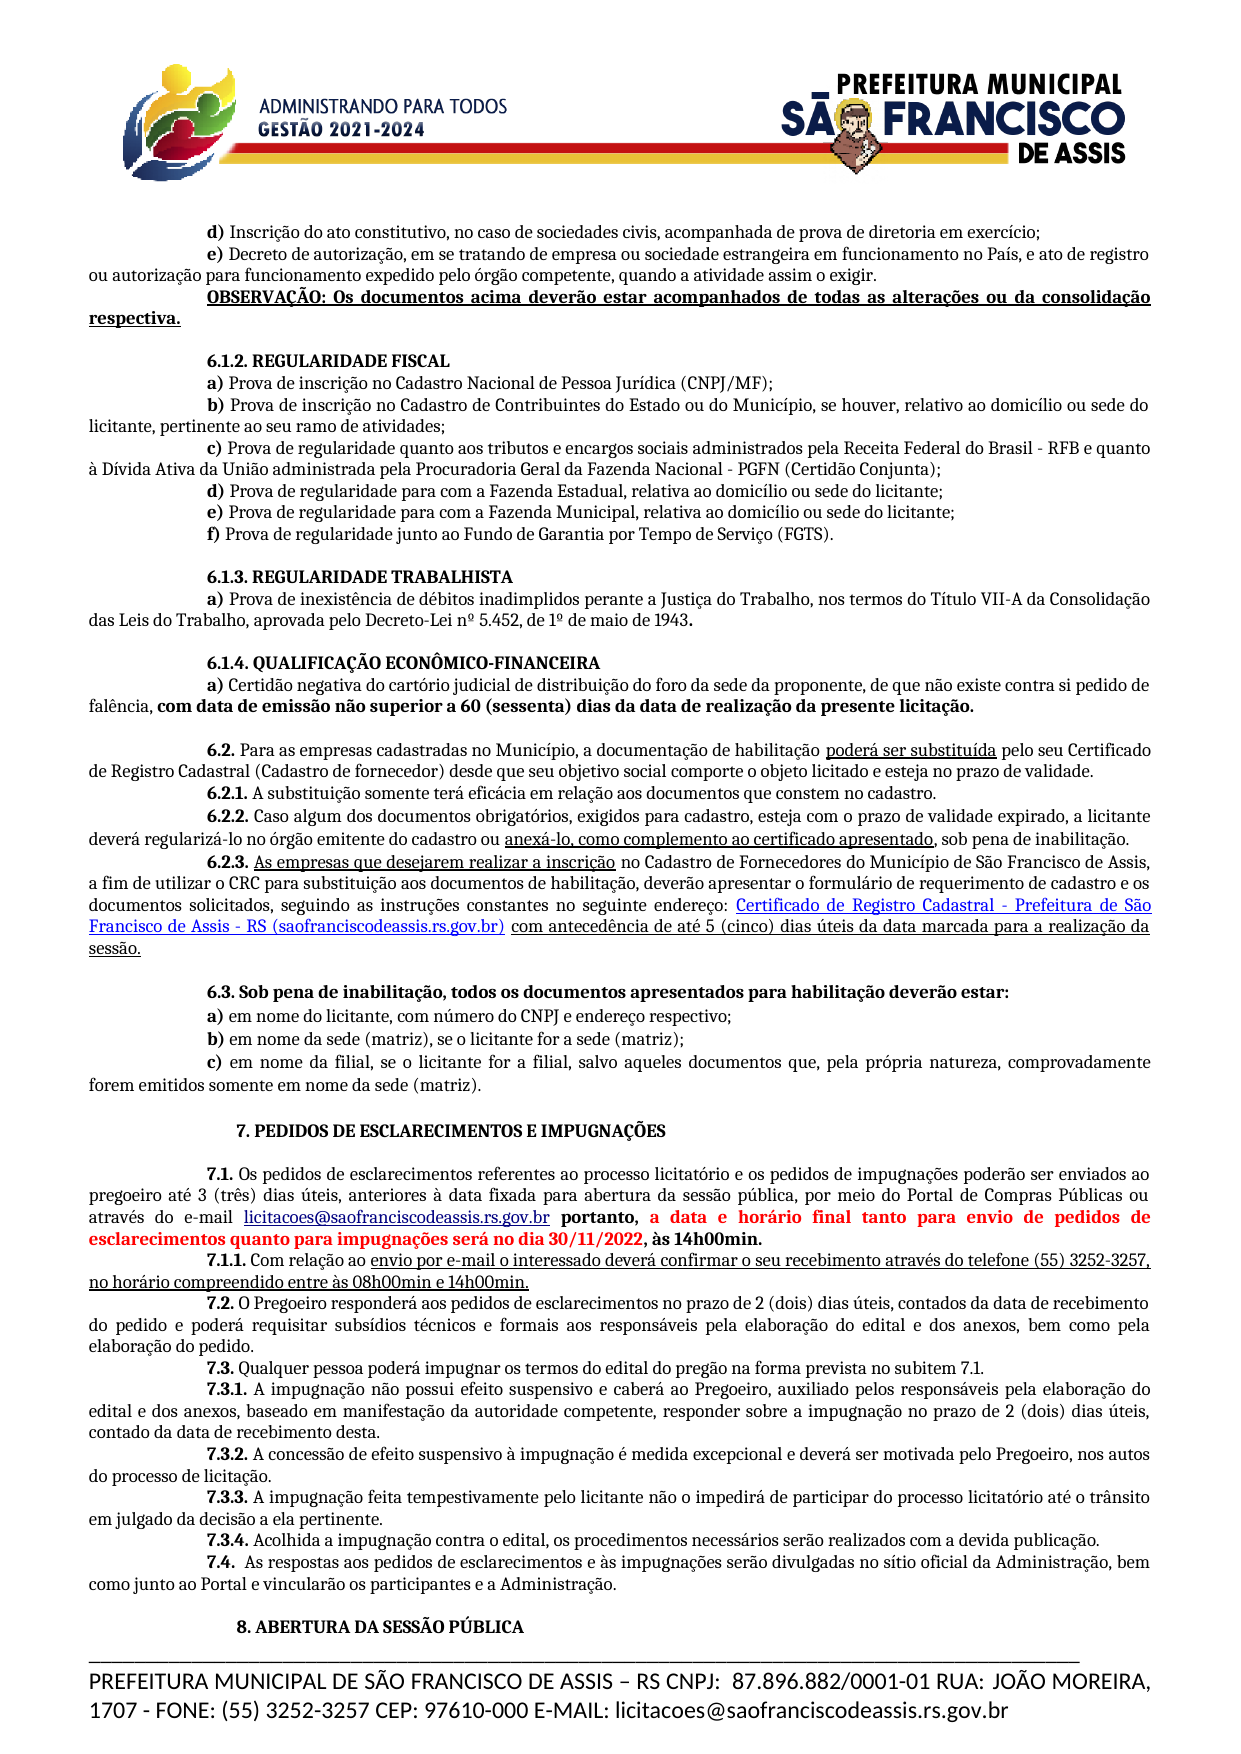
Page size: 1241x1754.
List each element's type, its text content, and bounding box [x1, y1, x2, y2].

text d) Inscrição do ato constitutivo, no caso de sociedades civis, acompanhada de prova de diretoria em exercício; [89, 222, 1152, 243]
text OBSERVAÇÃO: Os documentos acima deverão estar acompanhados de todas as alterações ou da consolidação respectiva. [89, 286, 1152, 329]
text 6.3. Sob pena de inabilitação, todos os documentos apresentados para habilitação deverão estar: [89, 982, 1152, 1004]
text c) Prova de regularidade quanto aos tributos e encargos sociais administrados pela Receita Federal do Brasil - RFB e quanto à Dívida Ativa da União administrada pela Procuradoria Geral da Fazenda Nacional - PGFN (Certidão Conjunta); [89, 437, 1152, 480]
text 7.3.2. A concessão de efeito suspensivo à impugnação é medida excepcional e deverá ser motivada pelo Pregoeiro, nos autos do processo de licitação. [89, 1444, 1152, 1487]
text d) Prova de regularidade para com a Fazenda Estadual, relativa ao domicílio ou sede do licitante; [89, 480, 1152, 502]
text 6.2.3. As empresas que desejarem realizar a inscrição no Cadastro de Fornecedores do Município de São Francisco de Assis, a fim de utilizar o CRC para substituição aos documentos de habilitação, deverão apresentar o formulário de requerimento de cadastro e os documentos solicitados, seguindo as instruções constantes no seguinte endereço: Certificado de Registro Cadastral - Prefeitura de São Francisco de Assis - RS (saofranciscodeassis.rs.gov.br) com antecedência de até 5 (cinco) dias úteis da data marcada para a realização da sessão. [89, 851, 1152, 959]
text 6.1.3. REGULARIDADE TRABALHISTA [89, 567, 1152, 588]
text 8. ABERTURA DA SESSÃO PÚBLICA [89, 1616, 1152, 1638]
text 6.2.2. Caso algum dos documentos obrigatórios, exigidos para cadastro, esteja com o prazo de validade expirado, a licitante deverá regularizá-lo no órgão emitente do cadastro ou anexá-lo, como complemento ao certificado apresentado, sob pena de inabilitação. [89, 805, 1152, 850]
text 6.2.1. A substituição somente terá eficácia em relação aos documentos que constem no cadastro. [89, 782, 1152, 804]
text 7.2. O Pregoeiro responderá aos pedidos de esclarecimentos no prazo de 2 (dois) dias úteis, contados da data de recebimento do pedido e poderá requisitar subsídios técnicos e formais aos responsáveis pela elaboração do edital e dos anexos, bem como pela elaboração do pedido. [89, 1293, 1152, 1357]
text c) em nome da filial, se o licitante for a filial, salvo aqueles documentos que, pela própria natureza, comprovadamente forem emitidos somente em nome da sede (matriz). [89, 1051, 1152, 1096]
text e) Decreto de autorização, em se tratando de empresa ou sociedade estrangeira em funcionamento no País, e ato de registro ou autorização para funcionamento expedido pelo órgão competente, quando a atividade assim o exigir. [89, 243, 1152, 286]
text 7.3.1. A impugnação não possui efeito suspensivo e caberá ao Pregoeiro, auxiliado pelos responsáveis pela elaboração do edital e dos anexos, baseado em manifestação da autoridade competente, responder sobre a impugnação no prazo de 2 (dois) dias úteis, contado da data de recebimento desta. [89, 1379, 1152, 1444]
text a) Prova de inexistência de débitos inadimplidos perante a Justiça do Trabalho, nos termos do Título VII-A da Consolidação das Leis do Trabalho, aprovada pelo Decreto-Lei nº 5.452, de 1º de maio de 1943. [89, 588, 1152, 631]
text 7.1.1. Com relação ao envio por e-mail o interessado deverá confirmar o seu recebimento através do telefone (55) 3252-3257, no horário compreendido entre às 08h00min e 14h00min. [89, 1249, 1152, 1293]
text 6.1.2. REGULARIDADE FISCAL [89, 351, 1152, 372]
text 7.1. Os pedidos de esclarecimentos referentes ao processo licitatório e os pedidos de impugnações poderão ser enviados ao pregoeiro até 3 (três) dias úteis, anteriores à data fixada para abertura da sessão pública, por meio do Portal de Compras Públicas ou através do e-mail licitacoes@saofranciscodeassis.rs.gov.br portanto, a data e horário final tanto para envio de pedidos de esclarecimentos quanto para impugnações será no dia 30/11/2022, às 14h00min. [89, 1163, 1152, 1249]
text 6.1.4. QUALIFICAÇÃO ECONÔMICO-FINANCEIRA [89, 653, 1152, 674]
text 7. PEDIDOS DE ESCLARECIMENTOS E IMPUGNAÇÕES [89, 1120, 1152, 1142]
text 7.3.4. Acolhida a impugnação contra o edital, os procedimentos necessários serão realizados com a devida publicação. [89, 1530, 1152, 1551]
text e) Prova de regularidade para com a Fazenda Municipal, relativa ao domicílio ou sede do licitante; [89, 502, 1152, 523]
text b) em nome da sede (matriz), se o licitante for a sede (matriz); [89, 1028, 1152, 1050]
text a) Certidão negativa do cartório judicial de distribuição do foro da sede da proponente, de que não existe contra si pedido de falência, com data de emissão não superior a 60 (sessenta) dias da data de realização da presente licitação. [89, 674, 1152, 717]
text b) Prova de inscrição no Cadastro de Contribuintes do Estado ou do Município, se houver, relativo ao domicílio ou sede do licitante, pertinente ao seu ramo de atividades; [89, 394, 1152, 437]
text a) Prova de inscrição no Cadastro Nacional de Pessoa Jurídica (CNPJ/MF); [89, 372, 1152, 394]
text f) Prova de regularidade junto ao Fundo de Garantia por Tempo de Serviço (FGTS). [89, 523, 1152, 545]
text 7.3.3. A impugnação feita tempestivamente pelo licitante não o impedirá de participar do processo licitatório até o trânsito em julgado da decisão a ela pertinente. [89, 1487, 1152, 1530]
text a) em nome do licitante, com número do CNPJ e endereço respectivo; [89, 1005, 1152, 1027]
text 7.3. Qualquer pessoa poderá impugnar os termos do edital do pregão na forma prevista no subitem 7.1. [89, 1357, 1152, 1379]
text 7.4. As respostas aos pedidos de esclarecimentos e às impugnações serão divulgadas no sítio oficial da Administração, bem como junto ao Portal e vincularão os participantes e a Administração. [89, 1551, 1152, 1594]
text 6.2. Para as empresas cadastradas no Município, a documentação de habilitação poderá ser substituída pelo seu Certificado de Registro Cadastral (Cadastro de fornecedor) desde que seu objetivo social comporte o objeto licitado e esteja no prazo de validade. [89, 739, 1152, 782]
